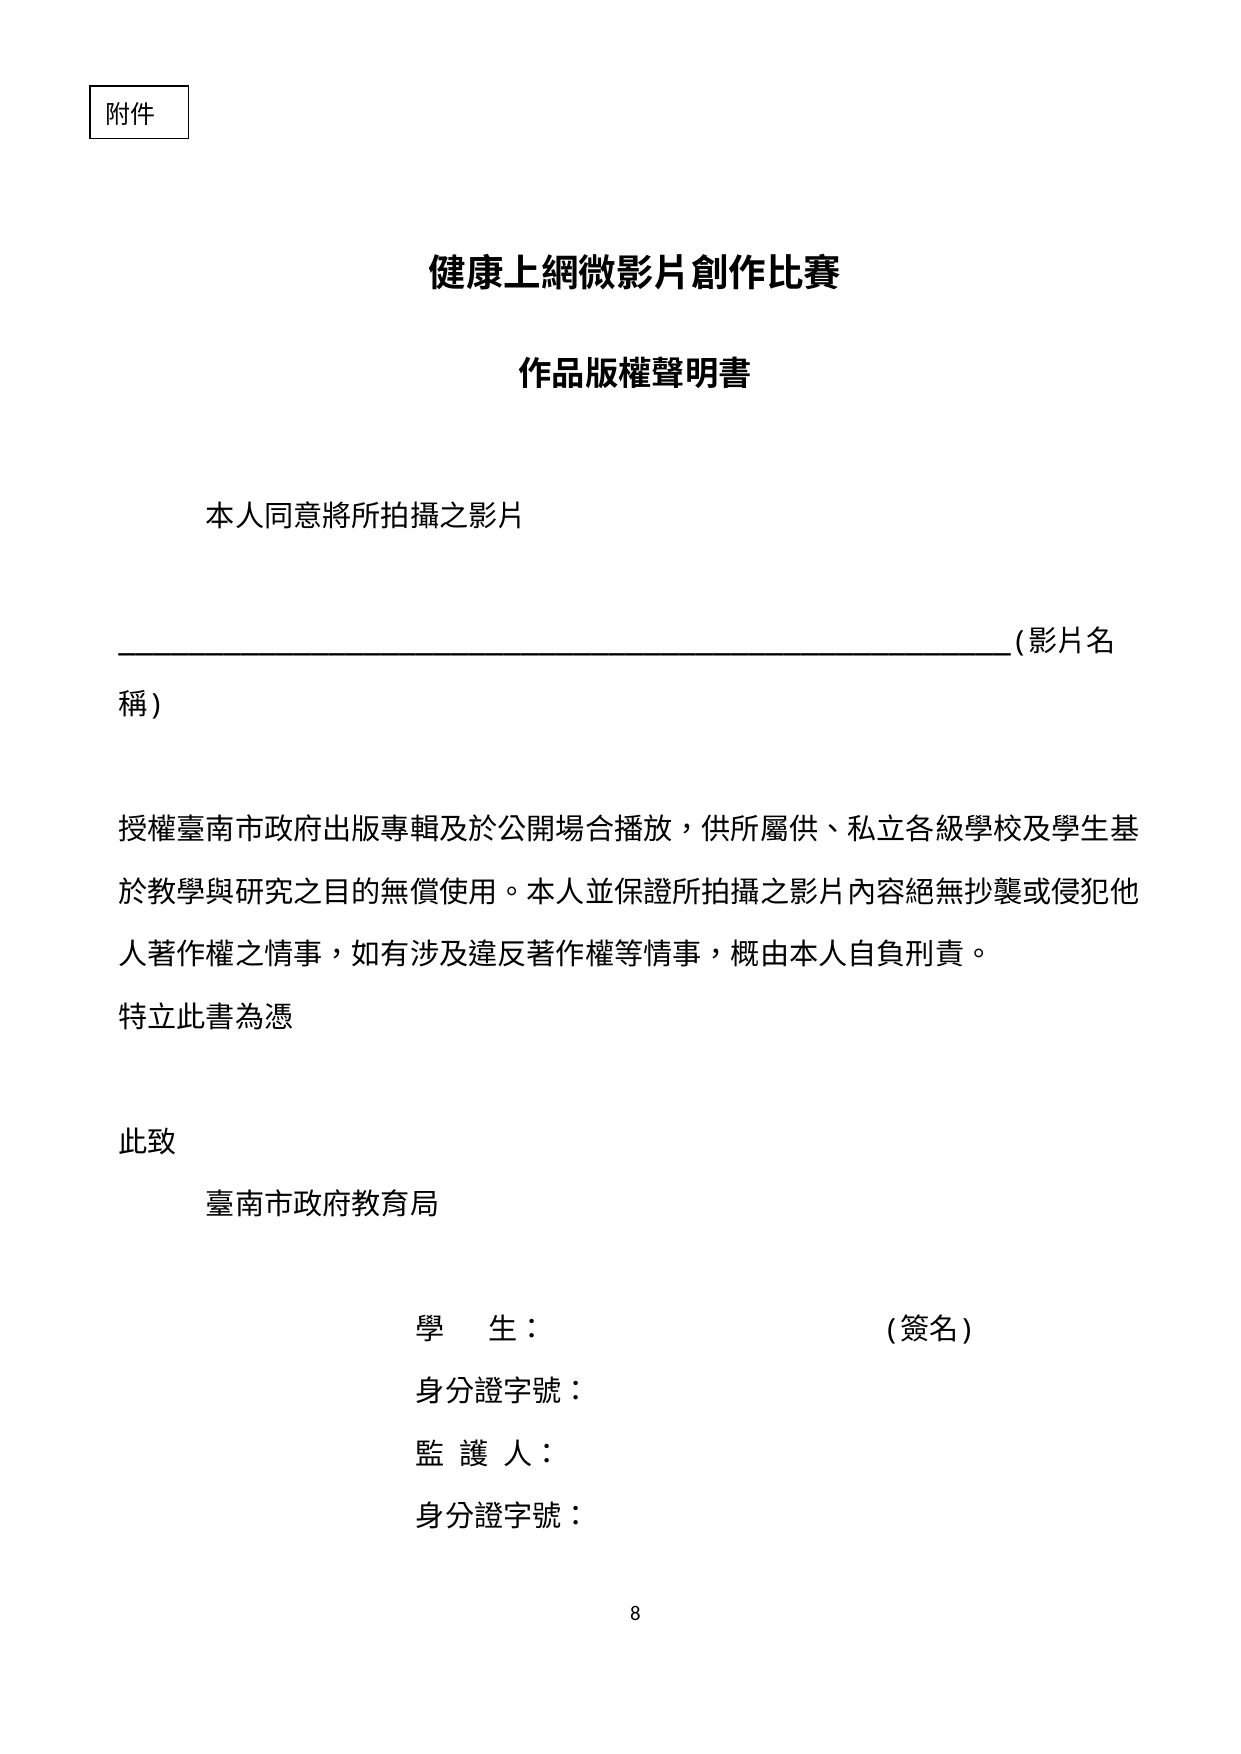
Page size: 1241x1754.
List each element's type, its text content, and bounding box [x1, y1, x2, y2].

text 附件2 [106, 94, 172, 130]
text 臺南市政府教育局 [118, 1160, 1152, 1223]
text 此致 [118, 1098, 1152, 1160]
text ___________________________________________________(影片名稱) [118, 598, 1152, 723]
text 健康上網微影片創作比賽 [118, 229, 1152, 291]
text 身分證字號： [118, 1473, 1152, 1535]
text 學 生： (簽名) [118, 1285, 1152, 1348]
text 作品版權聲明書 [118, 329, 1152, 391]
text 授權臺南市政府出版專輯及於公開場合播放，供所屬供、私立各級學校及學生基於教學與研究之目的無償使用。本人並保證所拍攝之影片內容絕無抄襲或侵犯他人著作權之情事，如有涉及違反著作權等情事，概由本人自負刑責。 [118, 785, 1152, 973]
text 本人同意將所拍攝之影片 [118, 473, 1152, 535]
text 特立此書為憑 [118, 973, 1152, 1035]
text 監 護 人： [118, 1410, 1152, 1473]
text 身分證字號： [118, 1348, 1152, 1410]
